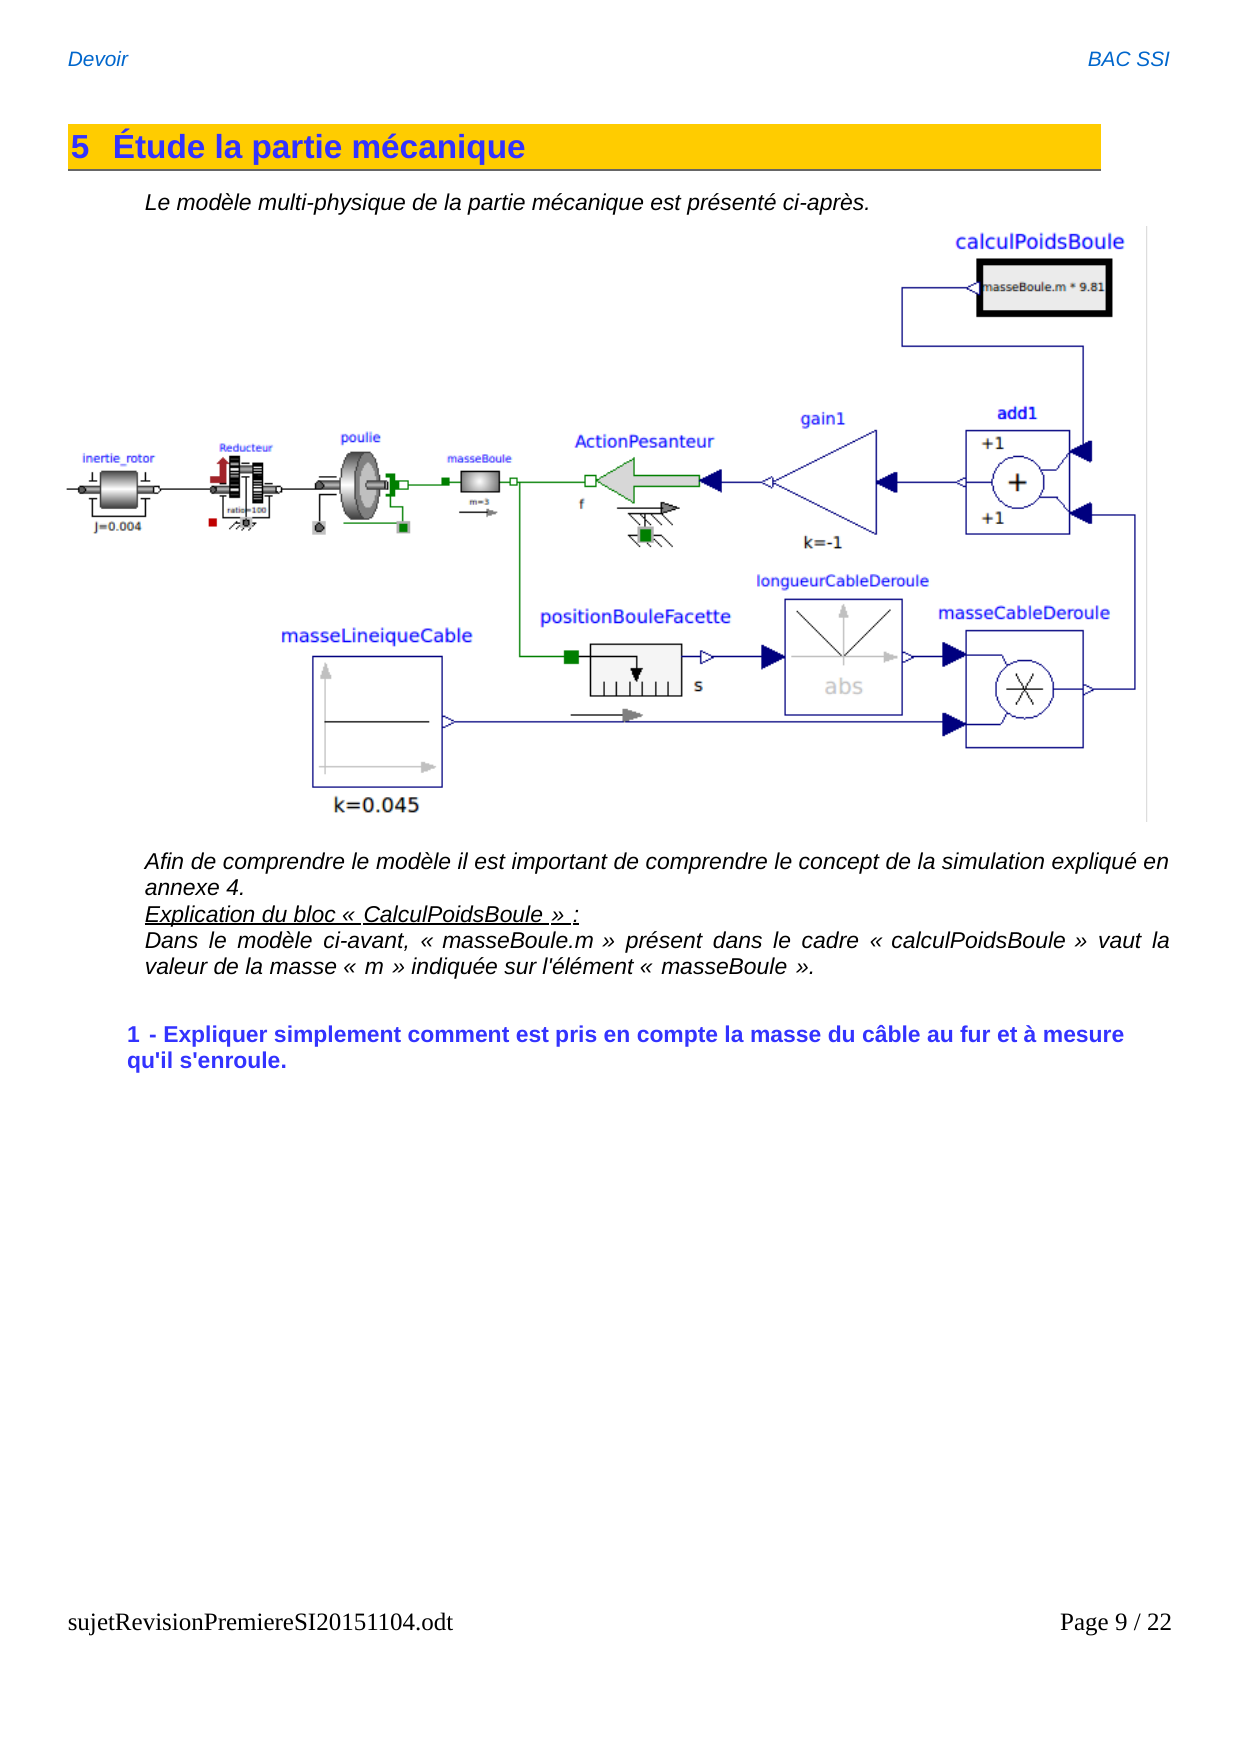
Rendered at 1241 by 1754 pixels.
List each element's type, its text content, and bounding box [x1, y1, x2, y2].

text Le modèle multi-physique de la partie mécanique est présenté ci-après. [144, 188, 1172, 215]
text Dans le modèle ci-avant, « masseBoule.m » présent dans le cadre « calculPoidsBoule » vaut la valeur de la masse « m » indiquée sur l'élément « masseBoule ». [144, 927, 1172, 980]
subtitle - Expliquer simplement comment est pris en compte la masse du câble au fur et à mesure qu'il s'enroule. [127, 1021, 1172, 1073]
text Explication du bloc « CalculPoidsBoule » : [144, 901, 1172, 927]
text Afin de comprendre le modèle il est important de comprendre le concept de la simulation expliqué en annexe 4. [144, 848, 1172, 901]
picture [66, 226, 1148, 822]
subtitle Étude la partie mécanique [68, 124, 1101, 169]
